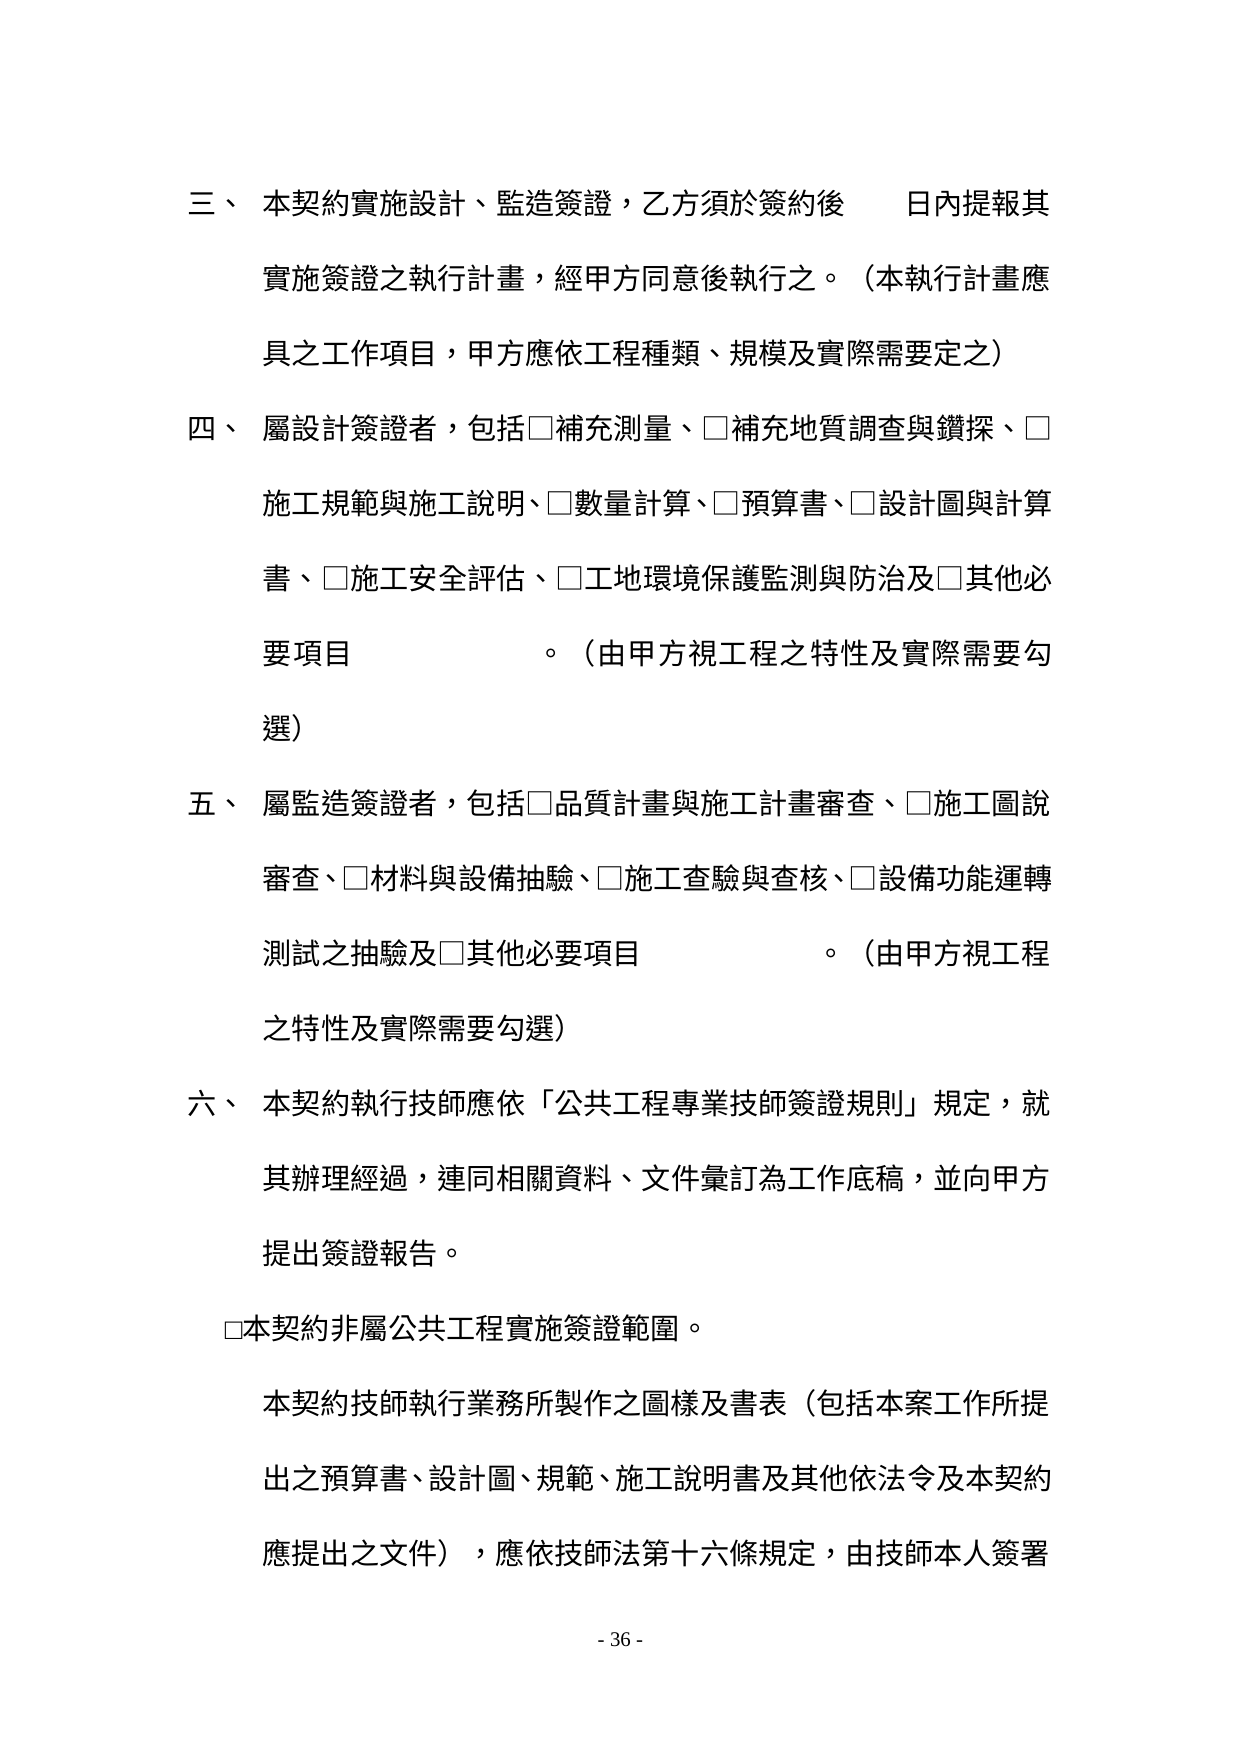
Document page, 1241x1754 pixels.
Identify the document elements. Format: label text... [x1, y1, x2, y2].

list 屬設計簽證者，包括□補充測量、□補充地質調查與鑽探、□施工規範與施工說明、□數量計算、□預算書、□設計圖與計算書、□施工安全評估、□工地環境保護監測與防治及□其他必要項目 。（由甲方視工程之特性及實際需要勾選） [187, 389, 1053, 764]
list 屬監造簽證者，包括□品質計畫與施工計畫審查、□施工圖說審查、□材料與設備抽驗、□施工查驗與查核、□設備功能運轉測試之抽驗及□其他必要項目 。（由甲方視工程之特性及實際需要勾選） [187, 764, 1053, 1064]
text □本契約非屬公共工程實施簽證範圍。 [216, 1289, 1053, 1364]
text 本契約技師執行業務所製作之圖樣及書表（包括本案工作所提出之預算書、設計圖、規範、施工說明書及其他依法令及本契約應提出之文件），應依技師法第十六條規定，由技師本人簽署 [262, 1364, 1053, 1589]
list 本契約實施設計、監造簽證，乙方須於簽約後 日內提報其實施簽證之執行計畫，經甲方同意後執行之。（本執行計畫應具之工作項目，甲方應依工程種類、規模及實際需要定之） [187, 164, 1053, 389]
list 本契約執行技師應依「公共工程專業技師簽證規則」規定，就其辦理經過，連同相關資料、文件彙訂為工作底稿，並向甲方提出簽證報告。 [187, 1064, 1053, 1289]
